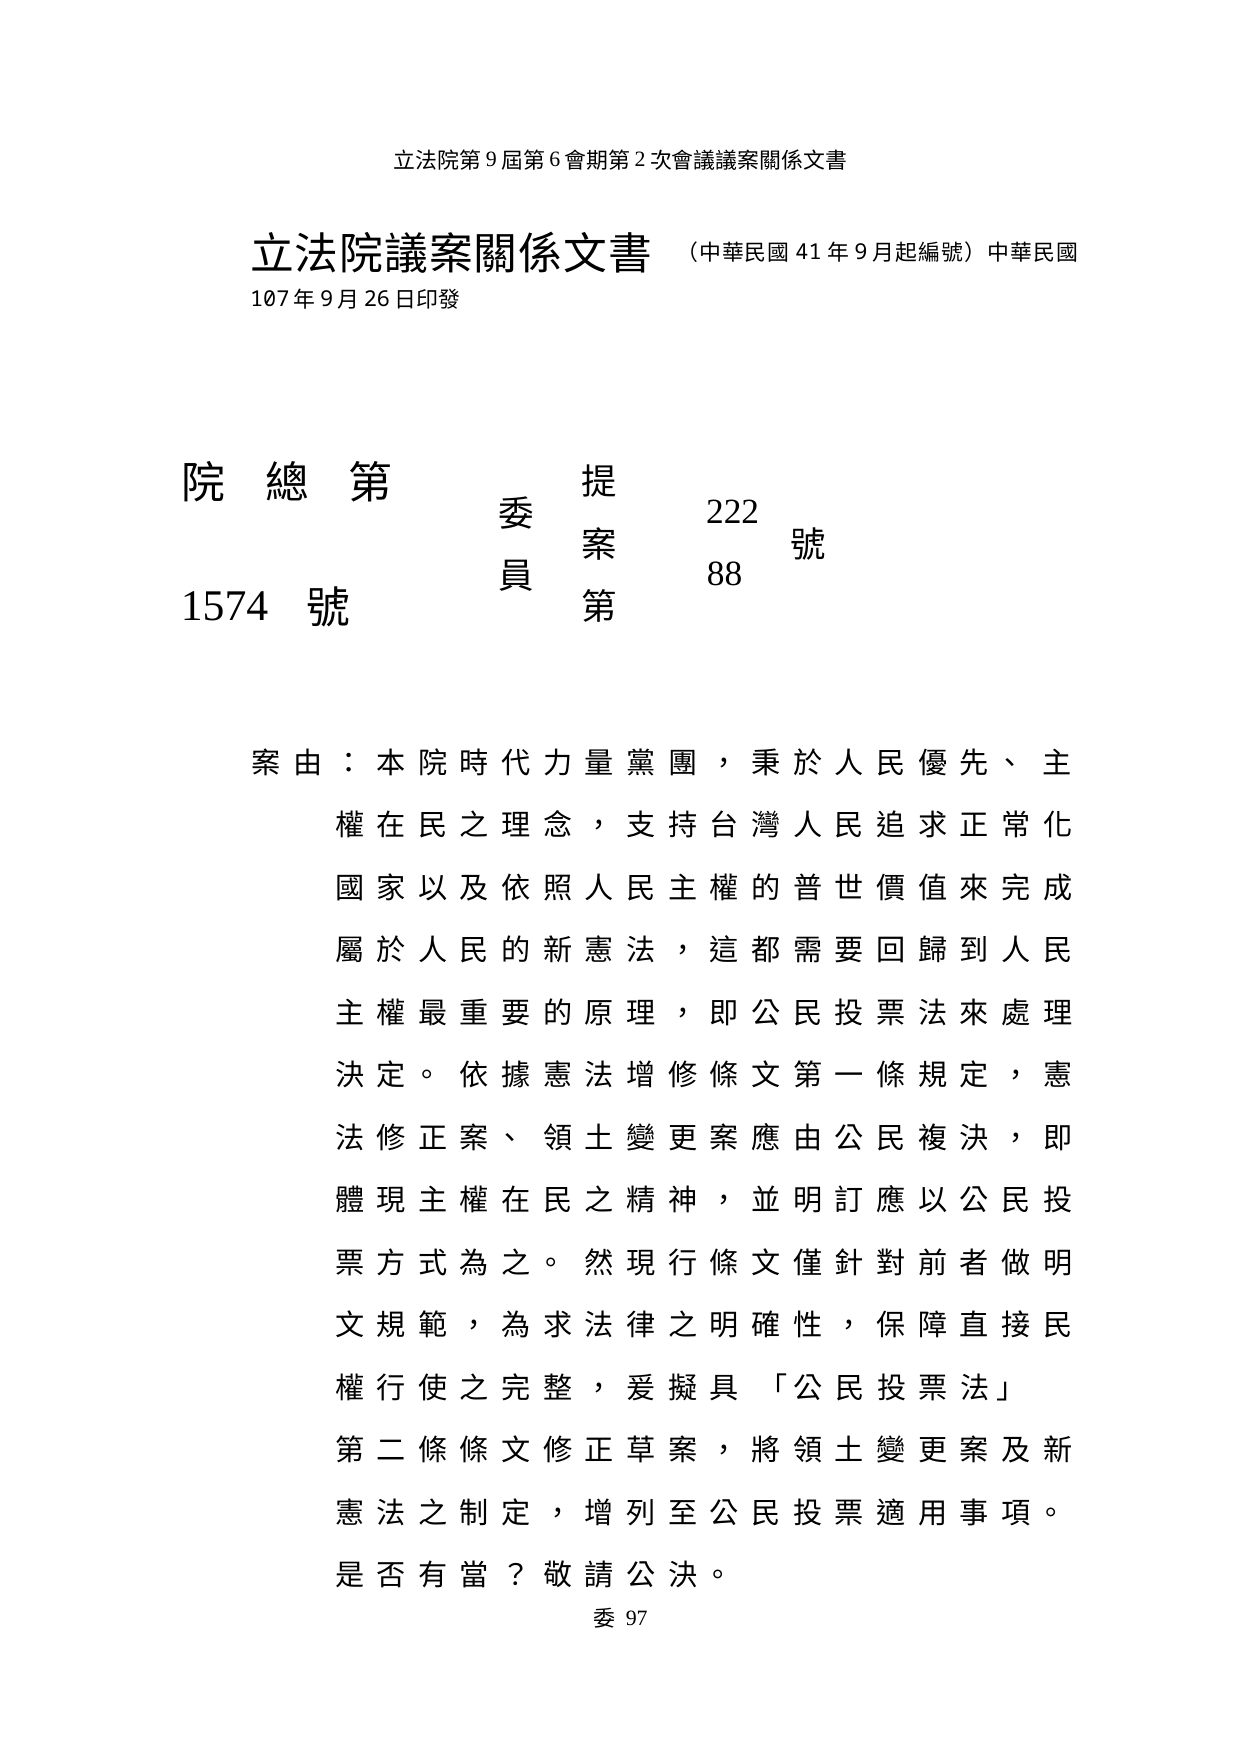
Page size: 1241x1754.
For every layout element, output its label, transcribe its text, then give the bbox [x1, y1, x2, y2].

table_header 號 [773, 406, 810, 656]
table_header 提案第 [556, 406, 661, 656]
table_header [810, 542, 815, 656]
table_header 22288 [661, 406, 773, 656]
table_header 院總第1574號 [162, 406, 441, 656]
text 立法院議案關係文書 （中華民國41年9月起編號）中華民國107年9月26日印發 [250, 219, 1078, 314]
table_header [810, 406, 815, 534]
table_header 委員 [441, 406, 556, 656]
text 案由：本院時代力量黨團，秉於人民優先、主權在民之理念，支持台灣人民追求正常化國家以及依照人民主權的普世價值來完成屬於人民的新憲法，這都需要回歸到人民主權最重要的原理，即公民投票法來處理決定。依據憲法增修條文第一條規定，憲法修正案、領土變更案應由公民複決，即體現主權在民之精神，並明訂應以公民投票方式為之。然現行條文僅針對前者做明文規範，為求法律之明確性，保障直接民權行使之完整，爰擬具「公民投票法」第二條條文修正草案，將領土變更案及新憲法之制定，增列至公民投票適用事項。是否有當？敬請公決。 [217, 719, 1078, 1594]
table_header [815, 406, 829, 656]
